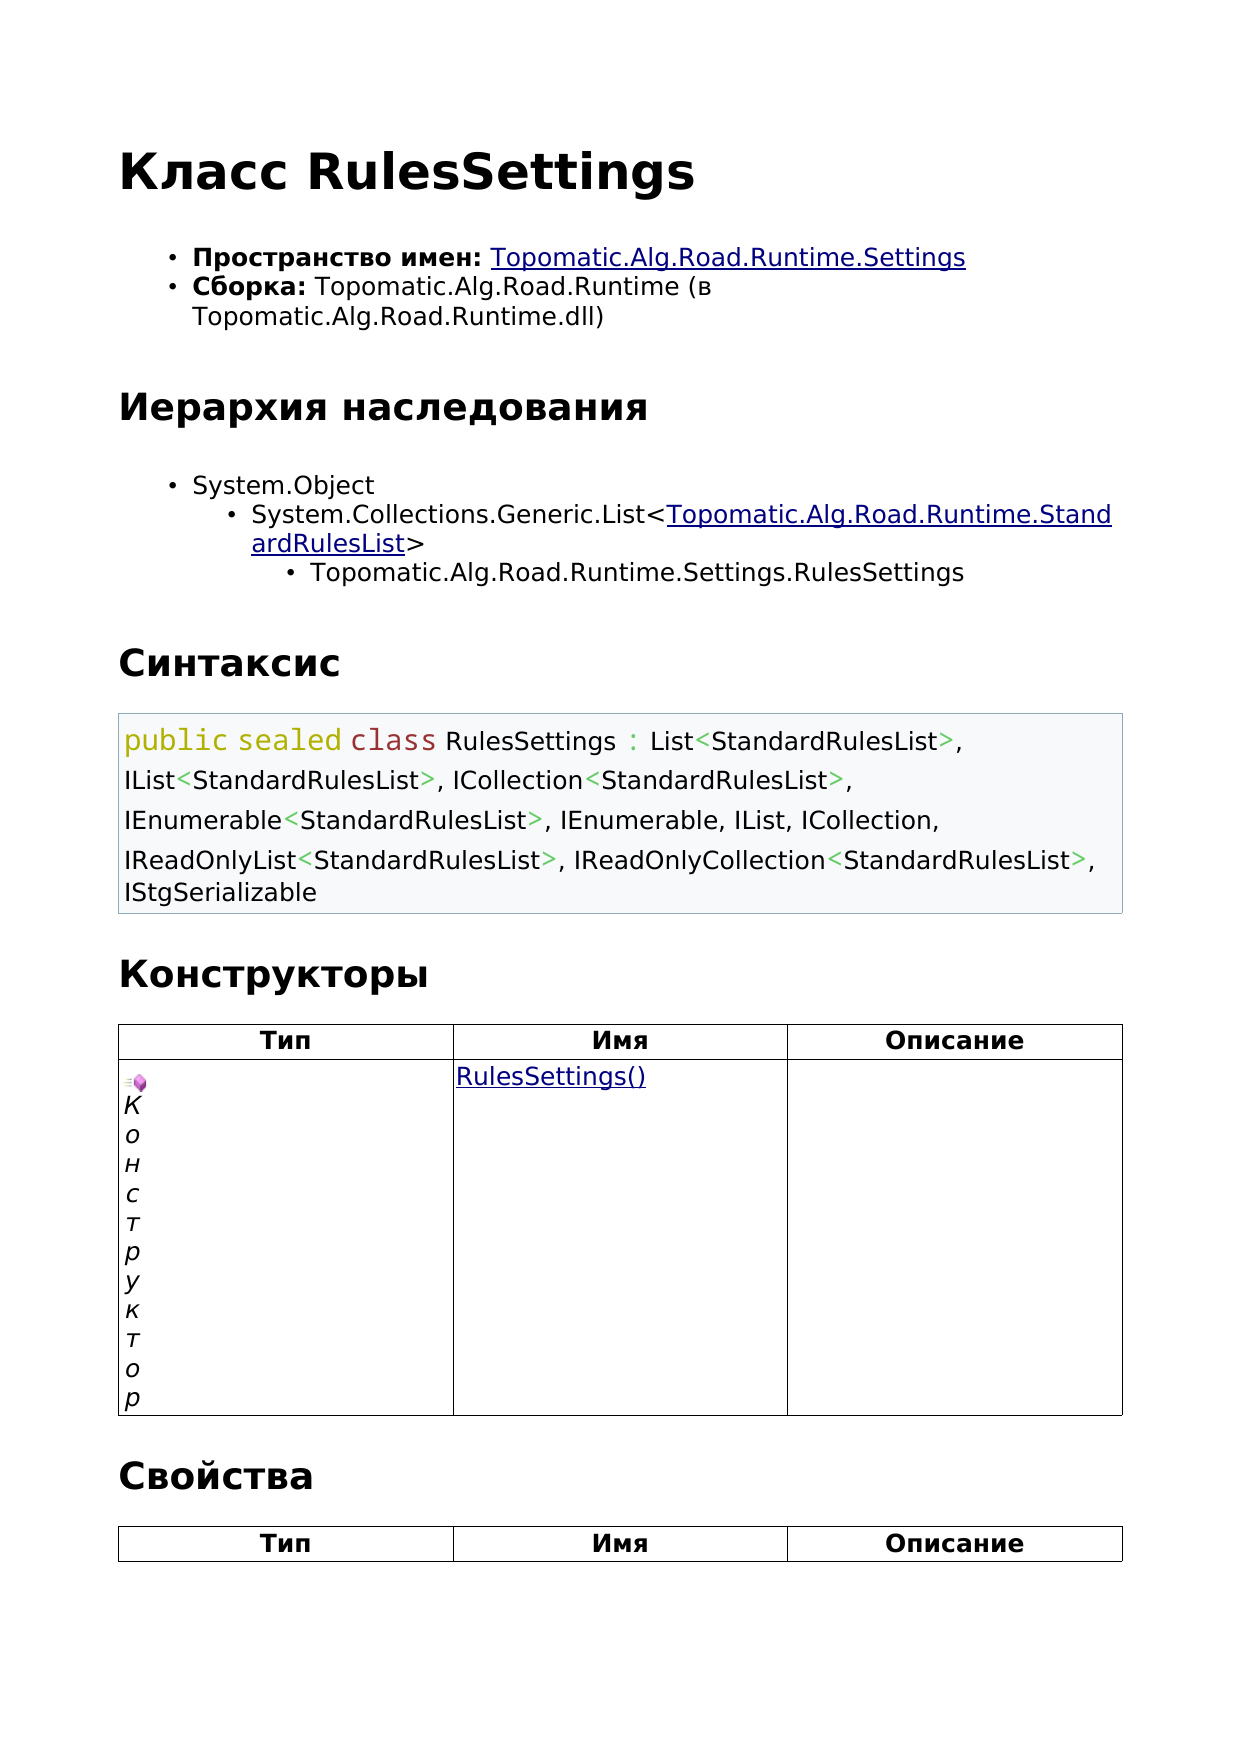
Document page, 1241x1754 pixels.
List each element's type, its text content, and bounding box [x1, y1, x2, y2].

table_header Имя [454, 1527, 787, 1561]
table_header Тип [119, 1527, 453, 1561]
subtitle Иерархия наследования [118, 385, 1122, 429]
table_header Тип [119, 1025, 453, 1059]
list System.Object [177, 471, 1122, 500]
list Topomatic.Alg.Road.Runtime.Settings.RulesSettings [295, 558, 1122, 588]
subtitle Класс RulesSettings [118, 143, 1122, 201]
table_header public sealed class RulesSettings : List<StandardRulesList>, IList<StandardRulesList>, ICollection<StandardRulesList>, IEnumerable<StandardRulesList>, IEnumerable, IList, ICollection, IReadOnlyList<StandardRulesList>, IReadOnlyCollection<StandardRulesList>, IStgSerializable [119, 714, 1122, 913]
subtitle Синтаксис [118, 642, 1122, 686]
table_cell [119, 1060, 453, 1415]
table_header Описание [788, 1527, 1122, 1561]
list Сборка: Topomatic.Alg.Road.Runtime (в Topomatic.Alg.Road.Runtime.dll) [177, 272, 1122, 331]
subtitle Конструкторы [118, 953, 1122, 996]
subtitle Свойства [118, 1455, 1122, 1499]
picture [121, 1074, 147, 1092]
table_header Имя [454, 1025, 787, 1059]
table_header Описание [788, 1025, 1122, 1059]
table_cell [788, 1060, 1122, 1415]
list System.Collections.Generic.List<Topomatic.Alg.Road.Runtime.StandardRulesList> [236, 500, 1122, 558]
list Пространство имен: Topomatic.Alg.Road.Runtime.Settings [177, 243, 1122, 272]
table_cell RulesSettings() [454, 1060, 787, 1415]
